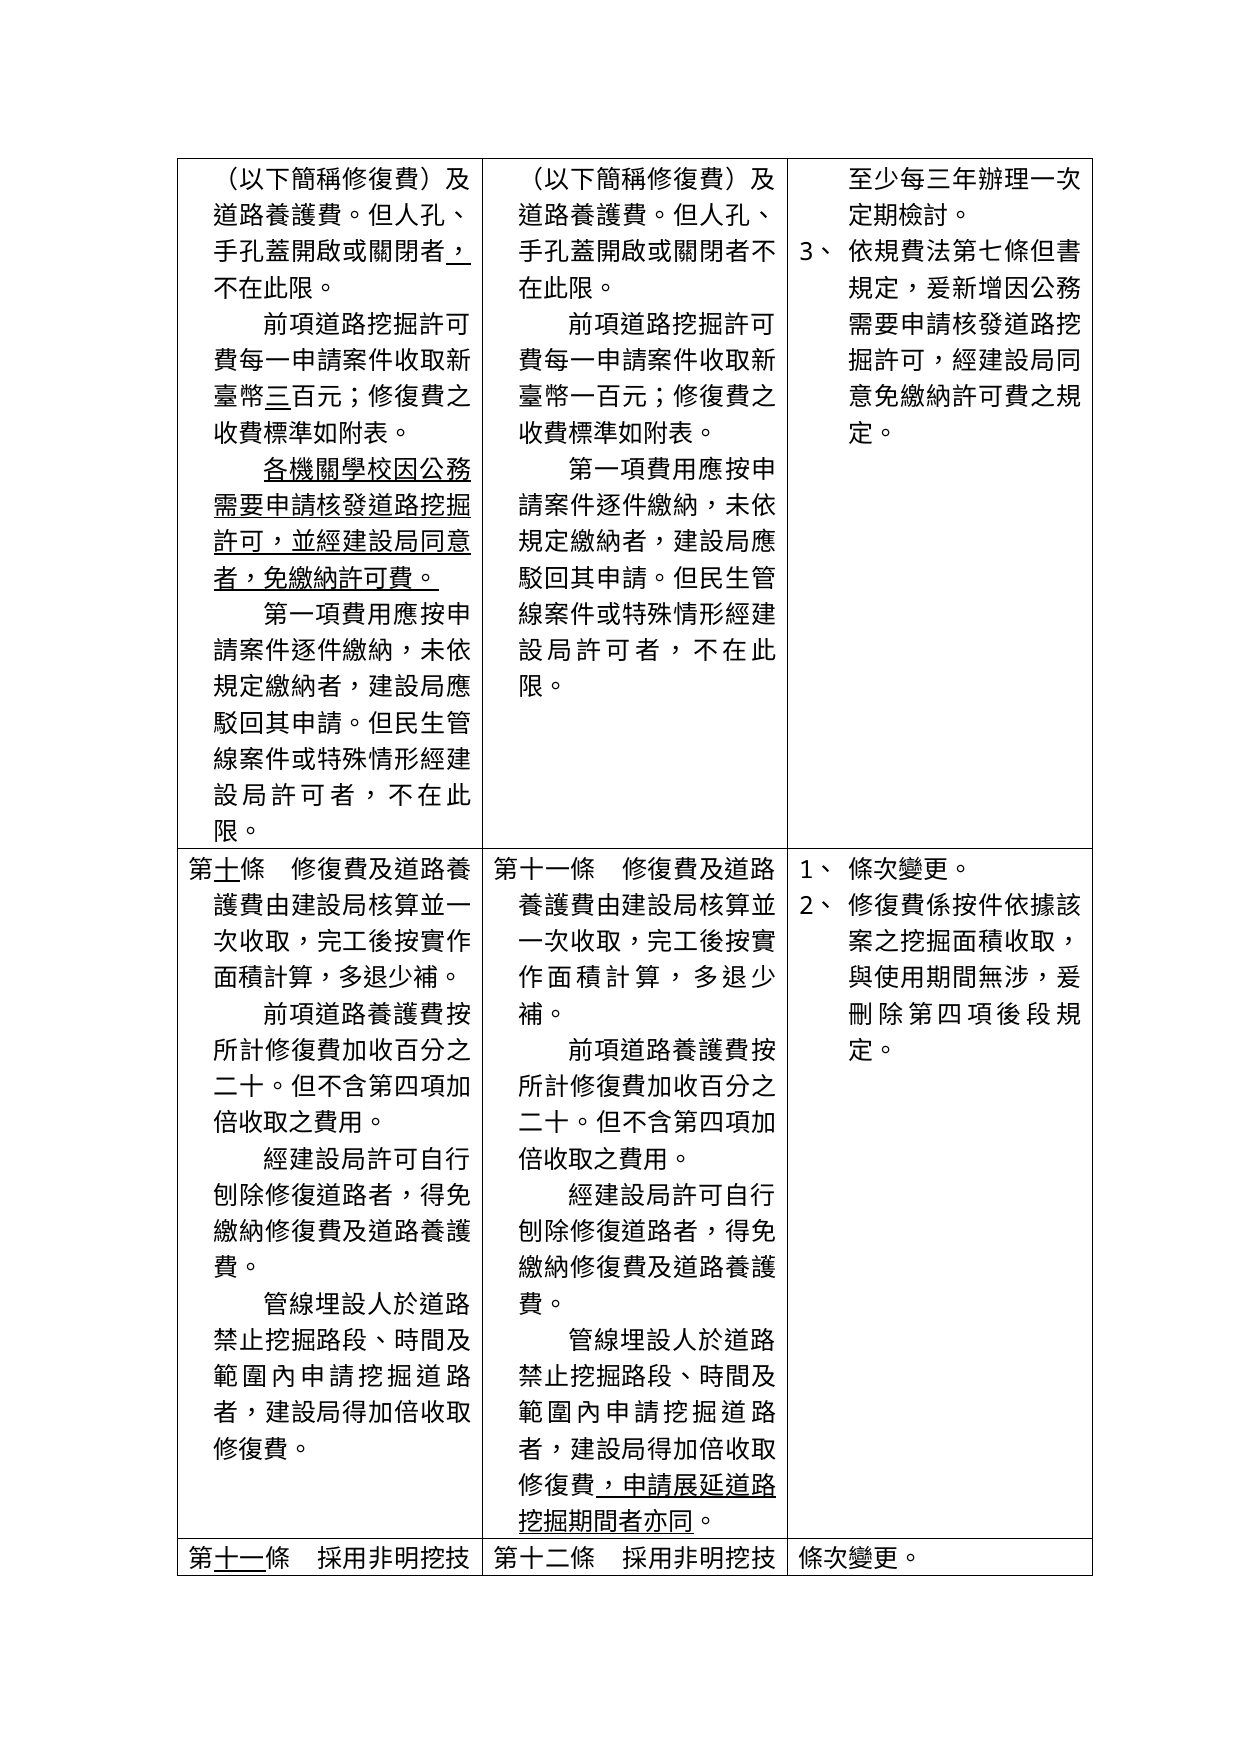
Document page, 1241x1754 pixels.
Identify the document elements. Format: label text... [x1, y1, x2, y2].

table_cell （以下簡稱修復費）及道路養護費。但人孔、手孔蓋開啟或關閉者，不在此限。 前項道路挖掘許可費每一申請案件收取新臺幣三百元；修復費之收費標準如附表。 各機關學校因公務需要申請核發道路挖掘許可，並經建設局同意者，免繳納許可費。 第一項費用應按申請案件逐件繳納，未依規定繳納者，建設局應駁回其申請。但民生管線案件或特殊情形經建設局許可者，不在此限。 [178, 159, 482, 848]
table_cell 條次變更。 修復費係按件依據該案之挖掘面積收取，與使用期間無涉，爰刪除第四項後段規定。 [788, 849, 1092, 1538]
table_cell 至少每三年辦理一次定期檢討。 依規費法第七條但書規定，爰新增因公務需要申請核發道路挖掘許可，經建設局同意免繳納許可費之規定。 [788, 159, 1092, 848]
table_cell 條次變更。 [788, 1539, 1092, 1575]
table_cell 第十一條 採用非明挖技 [178, 1539, 482, 1575]
table_cell （以下簡稱修復費）及道路養護費。但人孔、手孔蓋開啟或關閉者不在此限。 前項道路挖掘許可費每一申請案件收取新臺幣一百元；修復費之收費標準如附表。 第一項費用應按申請案件逐件繳納，未依規定繳納者，建設局應駁回其申請。但民生管線案件或特殊情形經建設局許可者，不在此限。 [483, 159, 787, 848]
table_cell 第十一條 修復費及道路養護費由建設局核算並一次收取，完工後按實作面積計算，多退少補。 前項道路養護費按所計修復費加收百分之二十。但不含第四項加倍收取之費用。 經建設局許可自行刨除修復道路者，得免繳納修復費及道路養護費。 管線埋設人於道路禁止挖掘路段、時間及範圍內申請挖掘道路者，建設局得加倍收取修復費，申請展延道路挖掘期間者亦同。 [483, 849, 787, 1538]
table_cell 第十二條 採用非明挖技 [483, 1539, 787, 1575]
table_cell 第十條 修復費及道路養護費由建設局核算並一次收取，完工後按實作面積計算，多退少補。 前項道路養護費按所計修復費加收百分之二十。但不含第四項加倍收取之費用。 經建設局許可自行刨除修復道路者，得免繳納修復費及道路養護費。 管線埋設人於道路禁止挖掘路段、時間及範圍內申請挖掘道路者，建設局得加倍收取修復費。 [178, 849, 482, 1538]
